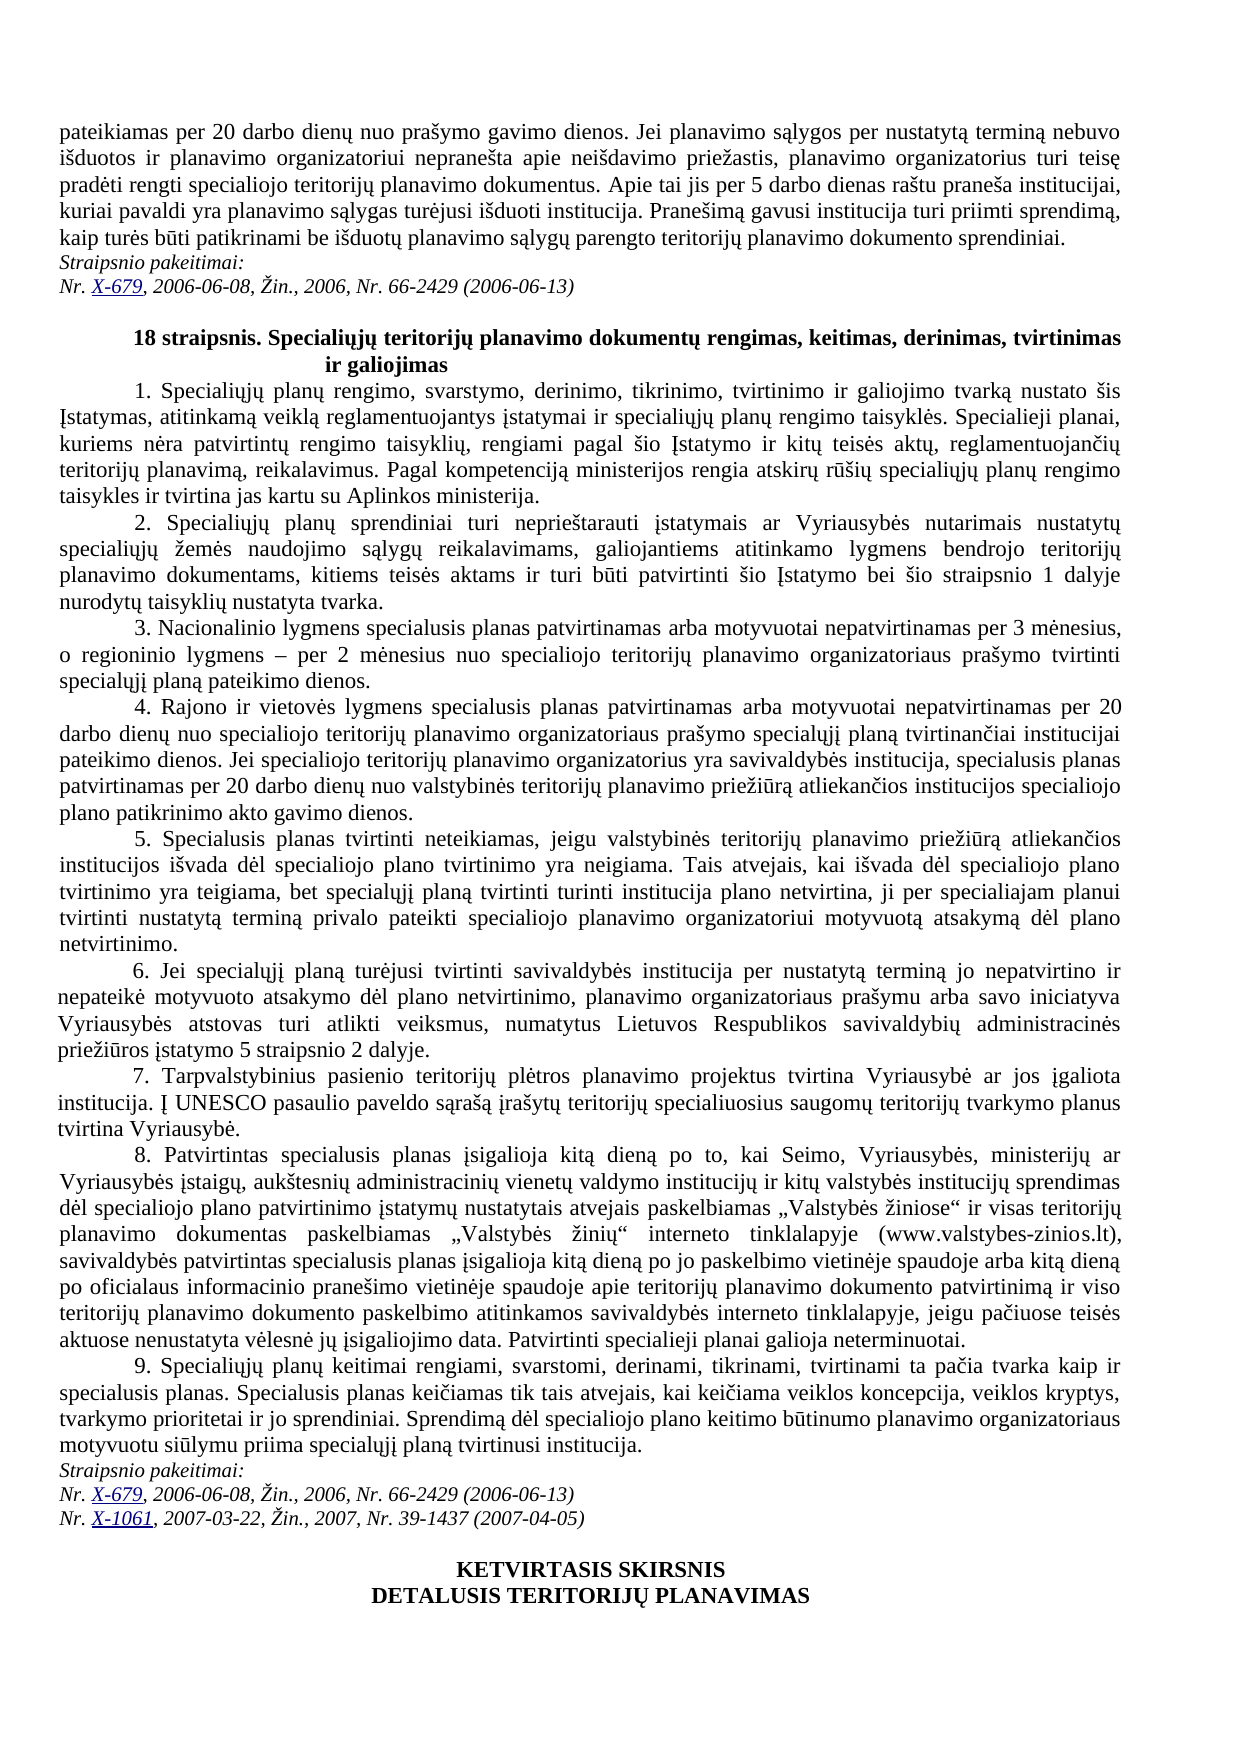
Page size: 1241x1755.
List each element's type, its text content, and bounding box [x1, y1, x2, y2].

text 2. Specialiųjų planų sprendiniai turi neprieštarauti įstatymais ar Vyriausybės nutarimais nustatytų specialiųjų žemės naudojimo sąlygų reikalavimams, galiojantiems atitinkamo lygmens bendrojo teritorijų planavimo dokumentams, kitiems teisės aktams ir turi būti patvirtinti šio Įstatymo bei šio straipsnio 1 dalyje nurodytų taisyklių nustatyta tvarka. [59, 509, 1122, 614]
text 5. Specialusis planas tvirtinti neteikiamas, jeigu valstybinės teritorijų planavimo priežiūrą atliekančios institucijos išvada dėl specialiojo plano tvirtinimo yra neigiama. Tais atvejais, kai išvada dėl specialiojo plano tvirtinimo yra teigiama, bet specialųjį planą tvirtinti turinti institucija plano netvirtina, ji per specialiajam planui tvirtinti nustatytą terminą privalo pateikti specialiojo planavimo organizatoriui motyvuotą atsakymą dėl plano netvirtinimo. [59, 825, 1122, 957]
text 18 straipsnis. Specialiųjų teritorijų planavimo dokumentų rengimas, keitimas, derinimas, tvirtinimas ir galiojimas [133, 324, 1122, 377]
text Nr. X-679, 2006-06-08, Žin., 2006, Nr. 66-2429 (2006-06-13) [59, 1482, 1122, 1506]
text DETALUSIS TERITORIJŲ PLANAVIMAS [59, 1582, 1122, 1609]
text Straipsnio pakeitimai: [59, 250, 1122, 274]
text Straipsnio pakeitimai: [59, 1458, 1122, 1482]
text 1. Specialiųjų planų rengimo, svarstymo, derinimo, tikrinimo, tvirtinimo ir galiojimo tvarką nustato šis Įstatymas, atitinkamą veiklą reglamentuojantys įstatymai ir specialiųjų planų rengimo taisyklės. Specialieji planai, kuriems nėra patvirtintų rengimo taisyklių, rengiami pagal šio Įstatymo ir kitų teisės aktų, reglamentuojančių teritorijų planavimą, reikalavimus. Pagal kompetenciją ministerijos rengia atskirų rūšių specialiųjų planų rengimo taisykles ir tvirtina jas kartu su Aplinkos ministerija. [59, 377, 1122, 509]
text pateikiamas per 20 darbo dienų nuo prašymo gavimo dienos. Jei planavimo sąlygos per nustatytą terminą nebuvo išduotos ir planavimo organizatoriui nepranešta apie neišdavimo priežastis, planavimo organizatorius turi teisę pradėti rengti specialiojo teritorijų planavimo dokumentus. Apie tai jis per 5 darbo dienas raštu praneša institucijai, kuriai pavaldi yra planavimo sąlygas turėjusi išduoti institucija. Pranešimą gavusi institucija turi priimti sprendimą, kaip turės būti patikrinami be išduotų planavimo sąlygų parengto teritorijų planavimo dokumento sprendiniai. [59, 118, 1122, 250]
text 8. Patvirtintas specialusis planas įsigalioja kitą dieną po to, kai Seimo, Vyriausybės, ministerijų ar Vyriausybės įstaigų, aukštesnių administracinių vienetų valdymo institucijų ir kitų valstybės institucijų sprendimas dėl specialiojo plano patvirtinimo įstatymų nustatytais atvejais paskelbiamas „Valstybės žiniose“ ir visas teritorijų planavimo dokumentas paskelbiamas „Valstybės žinių“ interneto tinklalapyje (www.valstybes-zinios.lt), savivaldybės patvirtintas specialusis planas įsigalioja kitą dieną po jo paskelbimo vietinėje spaudoje arba kitą dieną po oficialaus informacinio pranešimo vietinėje spaudoje apie teritorijų planavimo dokumento patvirtinimą ir viso teritorijų planavimo dokumento paskelbimo atitinkamos savivaldybės interneto tinklalapyje, jeigu pačiuose teisės aktuose nenustatyta vėlesnė jų įsigaliojimo data. Patvirtinti specialieji planai galioja neterminuotai. [59, 1141, 1122, 1352]
text 6. Jei specialųjį planą turėjusi tvirtinti savivaldybės institucija per nustatytą terminą jo nepatvirtino ir nepateikė motyvuoto atsakymo dėl plano netvirtinimo, planavimo organizatoriaus prašymu arba savo iniciatyva Vyriausybės atstovas turi atlikti veiksmus, numatytus Lietuvos Respublikos savivaldybių administracinės priežiūros įstatymo 5 straipsnio 2 dalyje. [57, 957, 1122, 1062]
text Nr. X-1061, 2007-03-22, Žin., 2007, Nr. 39-1437 (2007-04-05) [59, 1506, 1122, 1530]
text KETVIRTASIS SKIRSNIS [59, 1556, 1122, 1582]
text 3. Nacionalinio lygmens specialusis planas patvirtinamas arba motyvuotai nepatvirtinamas per 3 mėnesius, o regioninio lygmens – per 2 mėnesius nuo specialiojo teritorijų planavimo organizatoriaus prašymo tvirtinti specialųjį planą pateikimo dienos. [59, 614, 1122, 693]
text 9. Specialiųjų planų keitimai rengiami, svarstomi, derinami, tikrinami, tvirtinami ta pačia tvarka kaip ir specialusis planas. Specialusis planas keičiamas tik tais atvejais, kai keičiama veiklos koncepcija, veiklos kryptys, tvarkymo prioritetai ir jo sprendiniai. Sprendimą dėl specialiojo plano keitimo būtinumo planavimo organizatoriaus motyvuotu siūlymu priima specialųjį planą tvirtinusi institucija. [59, 1352, 1122, 1458]
text Nr. X-679, 2006-06-08, Žin., 2006, Nr. 66-2429 (2006-06-13) [59, 274, 1122, 298]
text 7. Tarpvalstybinius pasienio teritorijų plėtros planavimo projektus tvirtina Vyriausybė ar jos įgaliota institucija. Į UNESCO pasaulio paveldo sąrašą įrašytų teritorijų specialiuosius saugomų teritorijų tvarkymo planus tvirtina Vyriausybė. [57, 1062, 1122, 1141]
text 4. Rajono ir vietovės lygmens specialusis planas patvirtinamas arba motyvuotai nepatvirtinamas per 20 darbo dienų nuo specialiojo teritorijų planavimo organizatoriaus prašymo specialųjį planą tvirtinančiai institucijai pateikimo dienos. Jei specialiojo teritorijų planavimo organizatorius yra savivaldybės institucija, specialusis planas patvirtinamas per 20 darbo dienų nuo valstybinės teritorijų planavimo priežiūrą atliekančios institucijos specialiojo plano patikrinimo akto gavimo dienos. [59, 693, 1122, 825]
